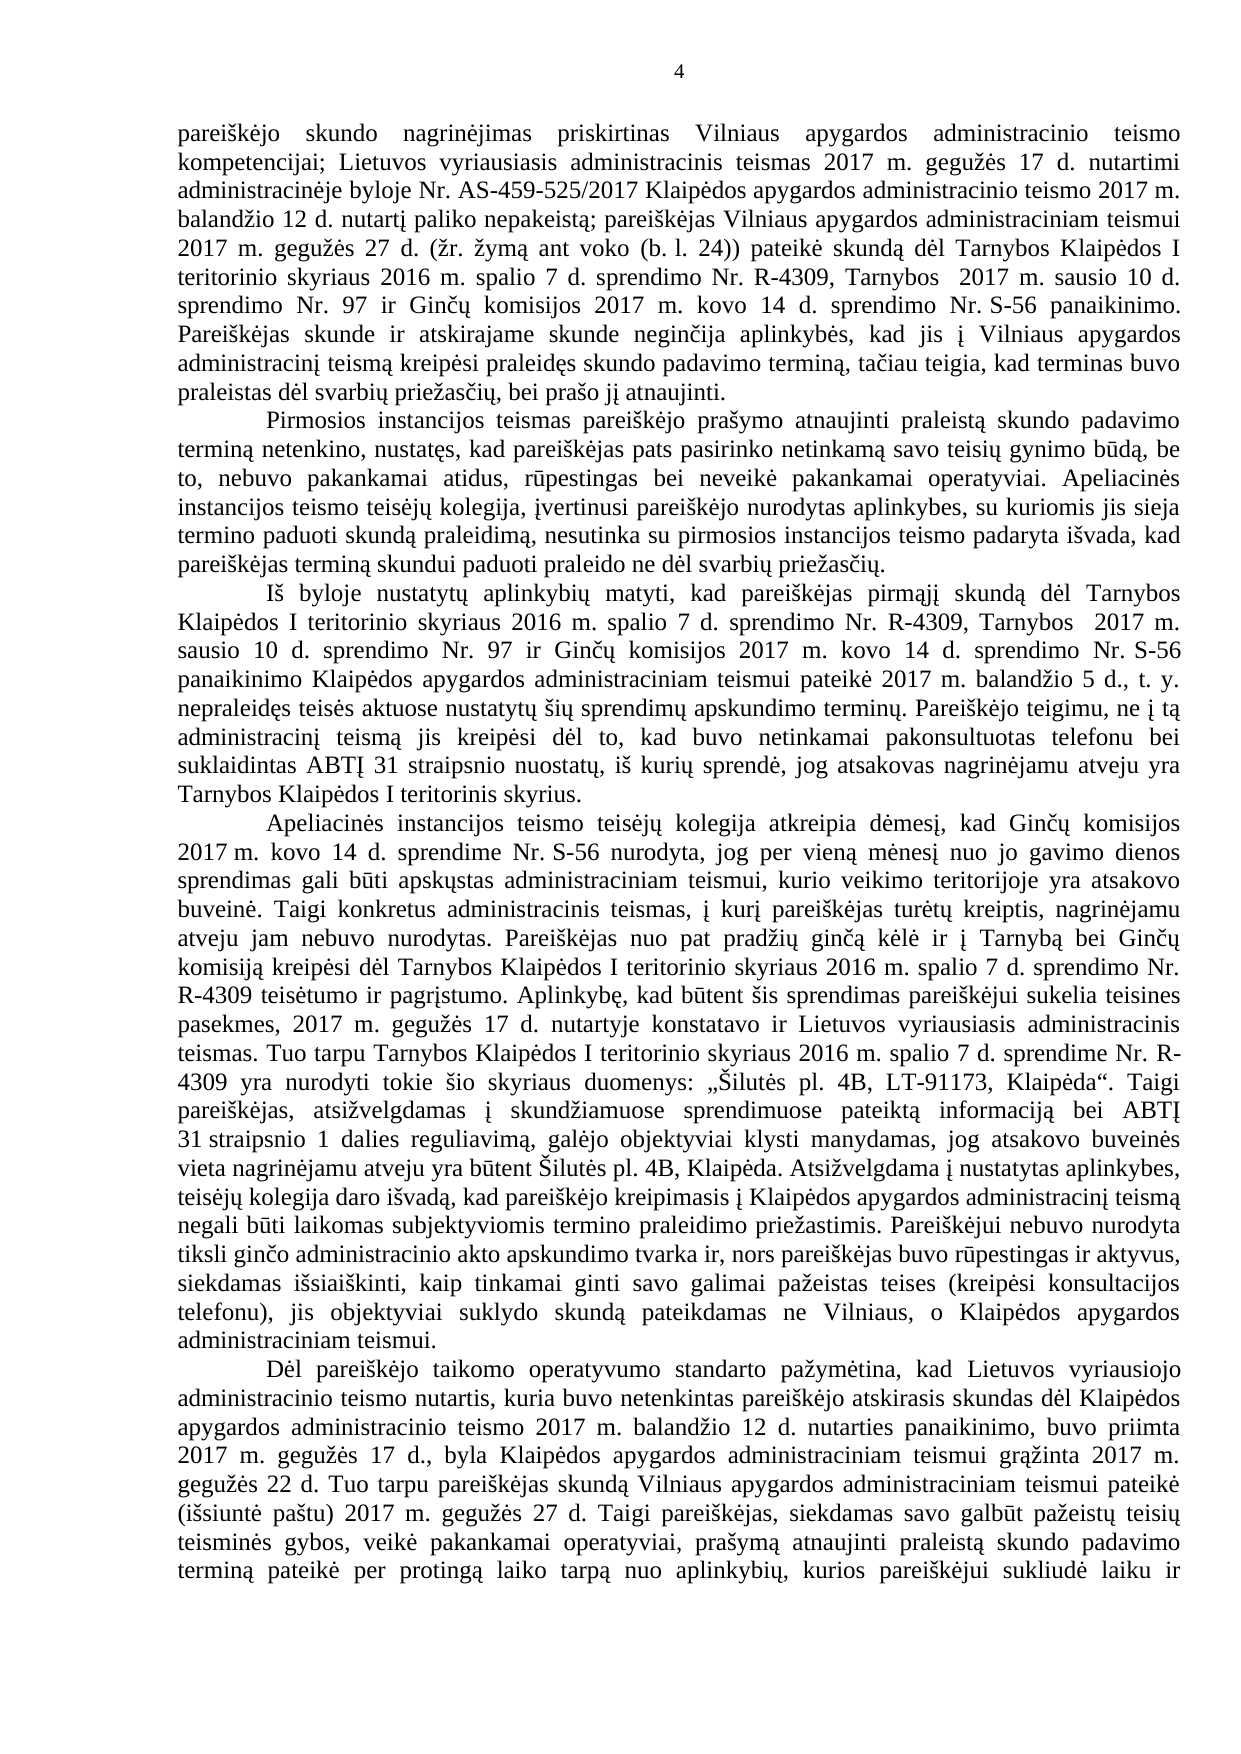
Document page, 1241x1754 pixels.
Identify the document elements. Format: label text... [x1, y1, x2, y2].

text Pirmosios instancijos teismas pareiškėjo prašymo atnaujinti praleistą skundo padavimo terminą netenkino, nustatęs, kad pareiškėjas pats pasirinko netinkamą savo teisių gynimo būdą, be to, nebuvo pakankamai atidus, rūpestingas bei neveikė pakankamai operatyviai. Apeliacinės instancijos teismo teisėjų kolegija, įvertinusi pareiškėjo nurodytas aplinkybes, su kuriomis jis sieja termino paduoti skundą praleidimą, nesutinka su pirmosios instancijos teismo padaryta išvada, kad pareiškėjas terminą skundui paduoti praleido ne dėl svarbių priežasčių. [177, 406, 1181, 578]
text Iš byloje nustatytų aplinkybių matyti, kad pareiškėjas pirmąjį skundą dėl Tarnybos Klaipėdos I teritorinio skyriaus 2016 m. spalio 7 d. sprendimo Nr. R-4309, Tarnybos 2017 m. sausio 10 d. sprendimo Nr. 97 ir Ginčų komisijos 2017 m. kovo 14 d. sprendimo Nr. S-56 panaikinimo Klaipėdos apygardos administraciniam teismui pateikė 2017 m. balandžio 5 d., t. y. nepraleidęs teisės aktuose nustatytų šių sprendimų apskundimo terminų. Pareiškėjo teigimu, ne į tą administracinį teismą jis kreipėsi dėl to, kad buvo netinkamai pakonsultuotas telefonu bei suklaidintas ABTĮ 31 straipsnio nuostatų, iš kurių sprendė, jog atsakovas nagrinėjamu atveju yra Tarnybos Klaipėdos I teritorinis skyrius. [177, 578, 1181, 808]
text pareiškėjo skundo nagrinėjimas priskirtinas Vilniaus apygardos administracinio teismo kompetencijai; Lietuvos vyriausiasis administracinis teismas 2017 m. gegužės 17 d. nutartimi administracinėje byloje Nr. AS-459-525/2017 Klaipėdos apygardos administracinio teismo 2017 m. balandžio 12 d. nutartį paliko nepakeistą; pareiškėjas Vilniaus apygardos administraciniam teismui 2017 m. gegužės 27 d. (žr. žymą ant voko (b. l. 24)) pateikė skundą dėl Tarnybos Klaipėdos I teritorinio skyriaus 2016 m. spalio 7 d. sprendimo Nr. R-4309, Tarnybos 2017 m. sausio 10 d. sprendimo Nr. 97 ir Ginčų komisijos 2017 m. kovo 14 d. sprendimo Nr. S-56 panaikinimo. Pareiškėjas skunde ir atskirajame skunde neginčija aplinkybės, kad jis į Vilniaus apygardos administracinį teismą kreipėsi praleidęs skundo padavimo terminą, tačiau teigia, kad terminas buvo praleistas dėl svarbių priežasčių, bei prašo jį atnaujinti. [177, 118, 1181, 406]
text Apeliacinės instancijos teismo teisėjų kolegija atkreipia dėmesį, kad Ginčų komisijos 2017 m. kovo 14 d. sprendime Nr. S-56 nurodyta, jog per vieną mėnesį nuo jo gavimo dienos sprendimas gali būti apskųstas administraciniam teismui, kurio veikimo teritorijoje yra atsakovo buveinė. Taigi konkretus administracinis teismas, į kurį pareiškėjas turėtų kreiptis, nagrinėjamu atveju jam nebuvo nurodytas. Pareiškėjas nuo pat pradžių ginčą kėlė ir į Tarnybą bei Ginčų komisiją kreipėsi dėl Tarnybos Klaipėdos I teritorinio skyriaus 2016 m. spalio 7 d. sprendimo Nr. R-4309 teisėtumo ir pagrįstumo. Aplinkybę, kad būtent šis sprendimas pareiškėjui sukelia teisines pasekmes, 2017 m. gegužės 17 d. nutartyje konstatavo ir Lietuvos vyriausiasis administracinis teismas. Tuo tarpu Tarnybos Klaipėdos I teritorinio skyriaus 2016 m. spalio 7 d. sprendime Nr. R-4309 yra nurodyti tokie šio skyriaus duomenys: „Šilutės pl. 4B, LT-91173, Klaipėda“. Taigi pareiškėjas, atsižvelgdamas į skundžiamuose sprendimuose pateiktą informaciją bei ABTĮ 31 straipsnio 1 dalies reguliavimą, galėjo objektyviai klysti manydamas, jog atsakovo buveinės vieta nagrinėjamu atveju yra būtent Šilutės pl. 4B, Klaipėda. Atsižvelgdama į nustatytas aplinkybes, teisėjų kolegija daro išvadą, kad pareiškėjo kreipimasis į Klaipėdos apygardos administracinį teismą negali būti laikomas subjektyviomis termino praleidimo priežastimis. Pareiškėjui nebuvo nurodyta tiksli ginčo administracinio akto apskundimo tvarka ir, nors pareiškėjas buvo rūpestingas ir aktyvus, siekdamas išsiaiškinti, kaip tinkamai ginti savo galimai pažeistas teises (kreipėsi konsultacijos telefonu), jis objektyviai suklydo skundą pateikdamas ne Vilniaus, o Klaipėdos apygardos administraciniam teismui. [177, 808, 1181, 1354]
text Dėl pareiškėjo taikomo operatyvumo standarto pažymėtina, kad Lietuvos vyriausiojo administracinio teismo nutartis, kuria buvo netenkintas pareiškėjo atskirasis skundas dėl Klaipėdos apygardos administracinio teismo 2017 m. balandžio 12 d. nutarties panaikinimo, buvo priimta 2017 m. gegužės 17 d., byla Klaipėdos apygardos administraciniam teismui grąžinta 2017 m. gegužės 22 d. Tuo tarpu pareiškėjas skundą Vilniaus apygardos administraciniam teismui pateikė (išsiuntė paštu) 2017 m. gegužės 27 d. Taigi pareiškėjas, siekdamas savo galbūt pažeistų teisių teisminės gybos, veikė pakankamai operatyviai, prašymą atnaujinti praleistą skundo padavimo terminą pateikė per protingą laiko tarpą nuo aplinkybių, kurios pareiškėjui sukliudė laiku ir [177, 1354, 1181, 1584]
